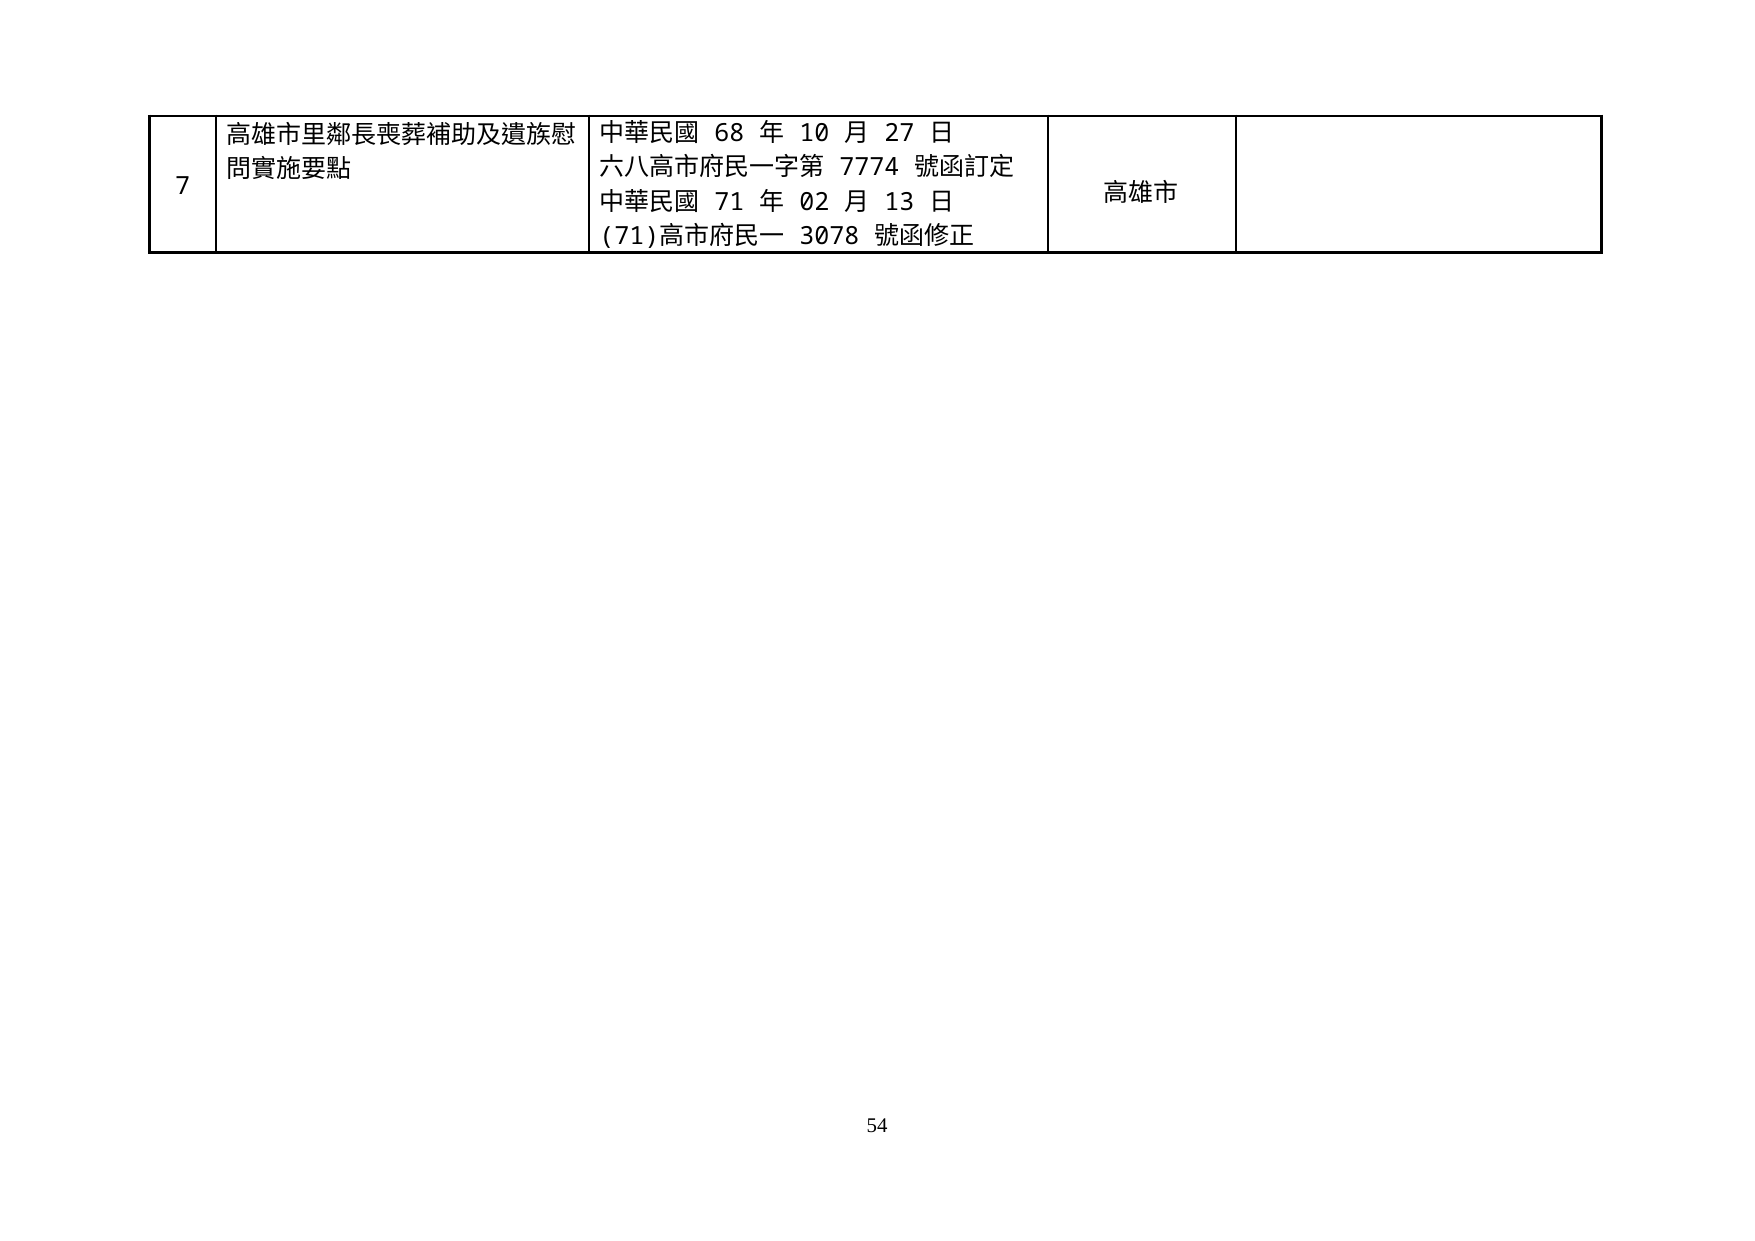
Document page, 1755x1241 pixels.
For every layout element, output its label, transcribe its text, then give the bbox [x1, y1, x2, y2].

table_cell 中華民國 68 年 10 月 27 日 六八高市府民一字第 7774 號函訂定 中華民國 71 年 02 月 13 日 (71)高市府民一 3078 號函修正 [590, 117, 1047, 251]
table_cell 高雄市里鄰長喪葬補助及遺族慰 問實施要點 [217, 117, 588, 251]
table_cell [1237, 117, 1600, 251]
table_cell 高雄市 [1049, 117, 1235, 251]
table_cell 7 [151, 117, 215, 251]
